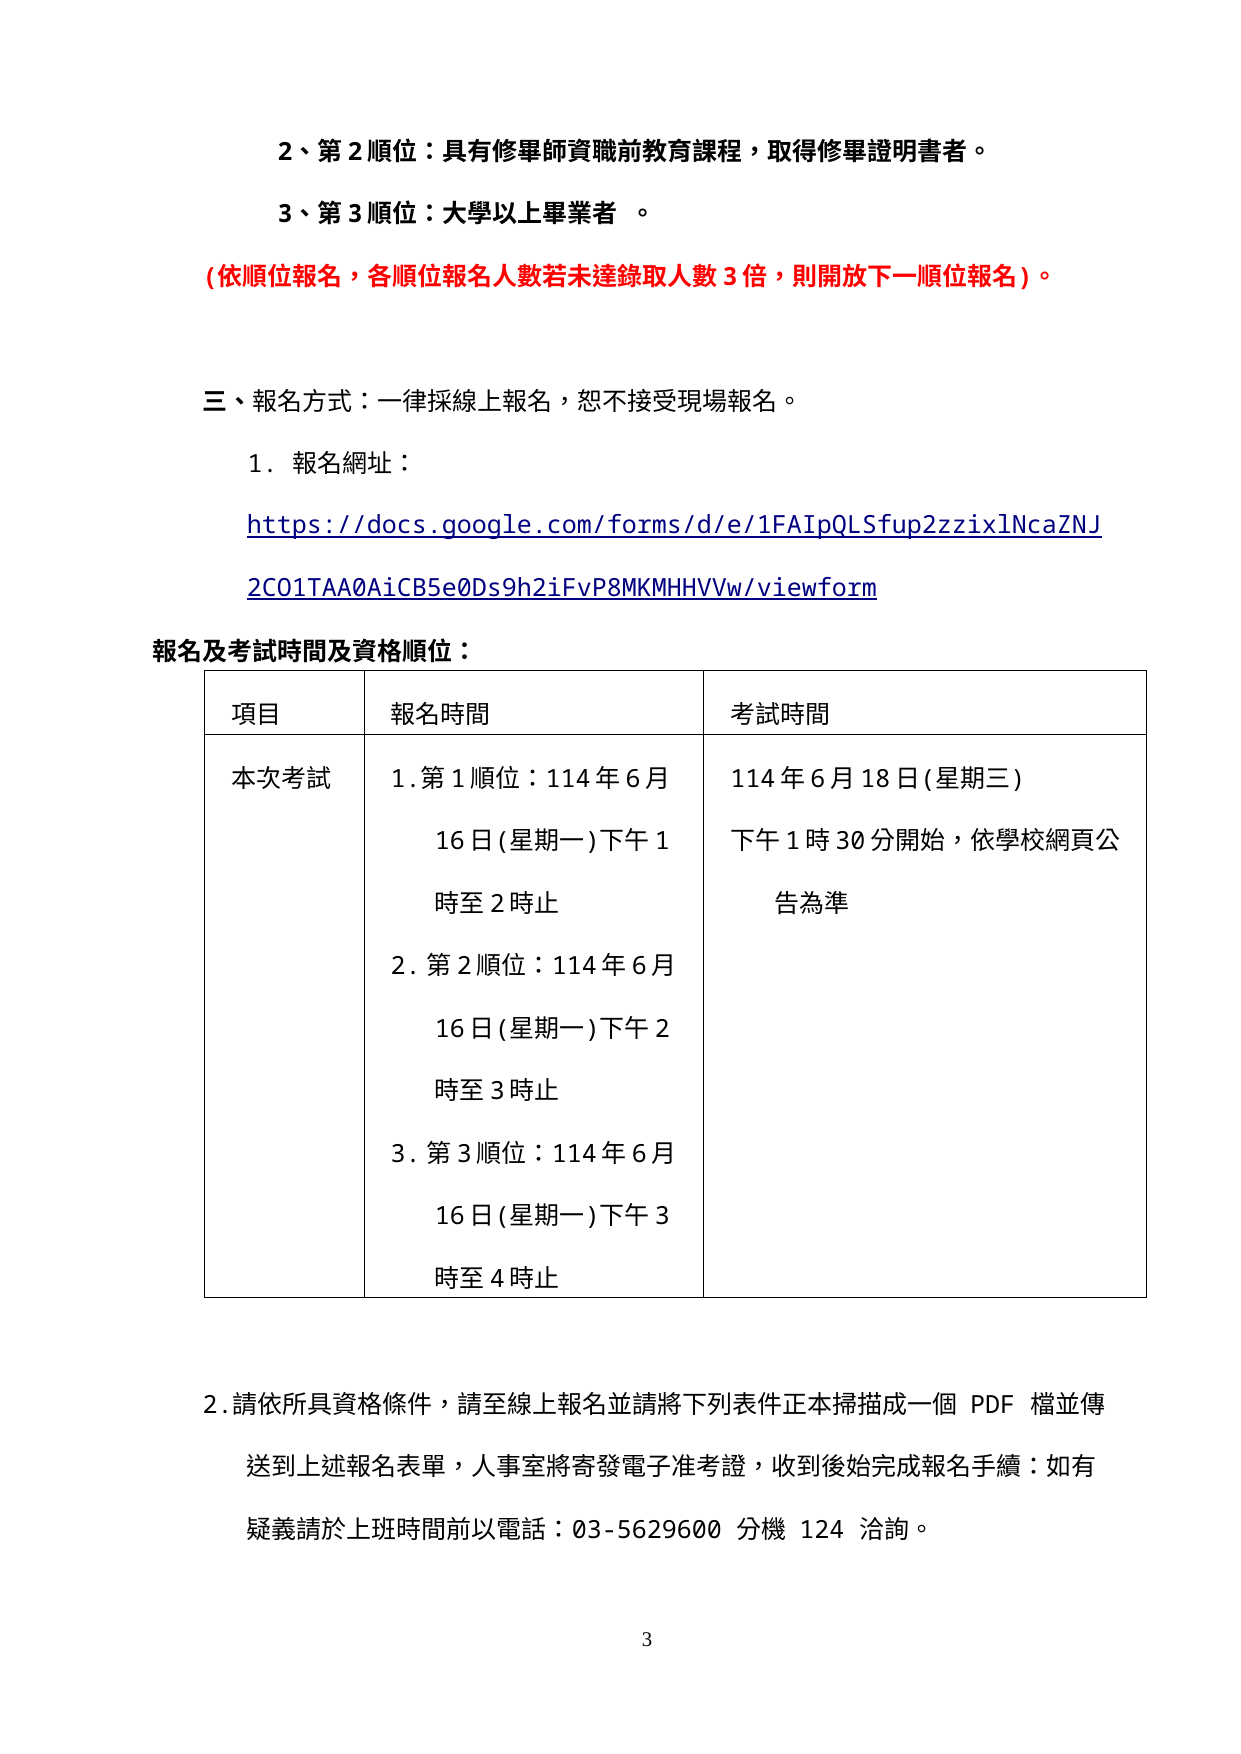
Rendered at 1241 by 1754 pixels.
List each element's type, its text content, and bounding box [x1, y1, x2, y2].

text 3、第3順位：大學以上畢業者 。 [202, 170, 1106, 233]
text 2.請依所具資格條件，請至線上報名並請將下列表件正本掃描成一個 PDF 檔並傳送到上述報名表單，人事室將寄發電子准考證，收到後始完成報名手續：如有疑義請於上班時間前以電話：03-5629600 分機 124 洽詢。 [202, 1361, 1106, 1548]
table_header 考試時間 [704, 671, 1146, 734]
text (依順位報名，各順位報名人數若未達錄取人數3倍，則開放下一順位報名)。 [202, 233, 1106, 295]
table_cell 本次考試 [205, 735, 364, 1297]
table_header 項目 [205, 671, 364, 734]
text 2、第2順位：具有修畢師資職前教育課程，取得修畢證明書者。 [202, 108, 1106, 170]
text 1. 報名網址：https://docs.google.com/forms/d/e/1FAIpQLSfup2zzixlNcaZNJ2CO1TAA0AiCB5e0Ds9h2iFvP8MKMHHVVw/viewform [202, 420, 1106, 608]
table_header 報名時間 [365, 671, 703, 734]
text 三、報名方式：一律採線上報名，恕不接受現場報名。 [202, 358, 1106, 420]
table_cell 114年6月18日(星期三) 下午1時30分開始，依學校網頁公告為準 [704, 735, 1146, 1297]
text 報名及考試時間及資格順位： [137, 608, 1106, 670]
table_cell 1.第1順位：114年6月16日(星期一)下午1時至2時止 2. 第2順位：114年6月16日(星期一)下午2時至3時止 3. 第3順位：114年6月16日(星期一)下午3時至4時止 [365, 735, 703, 1297]
